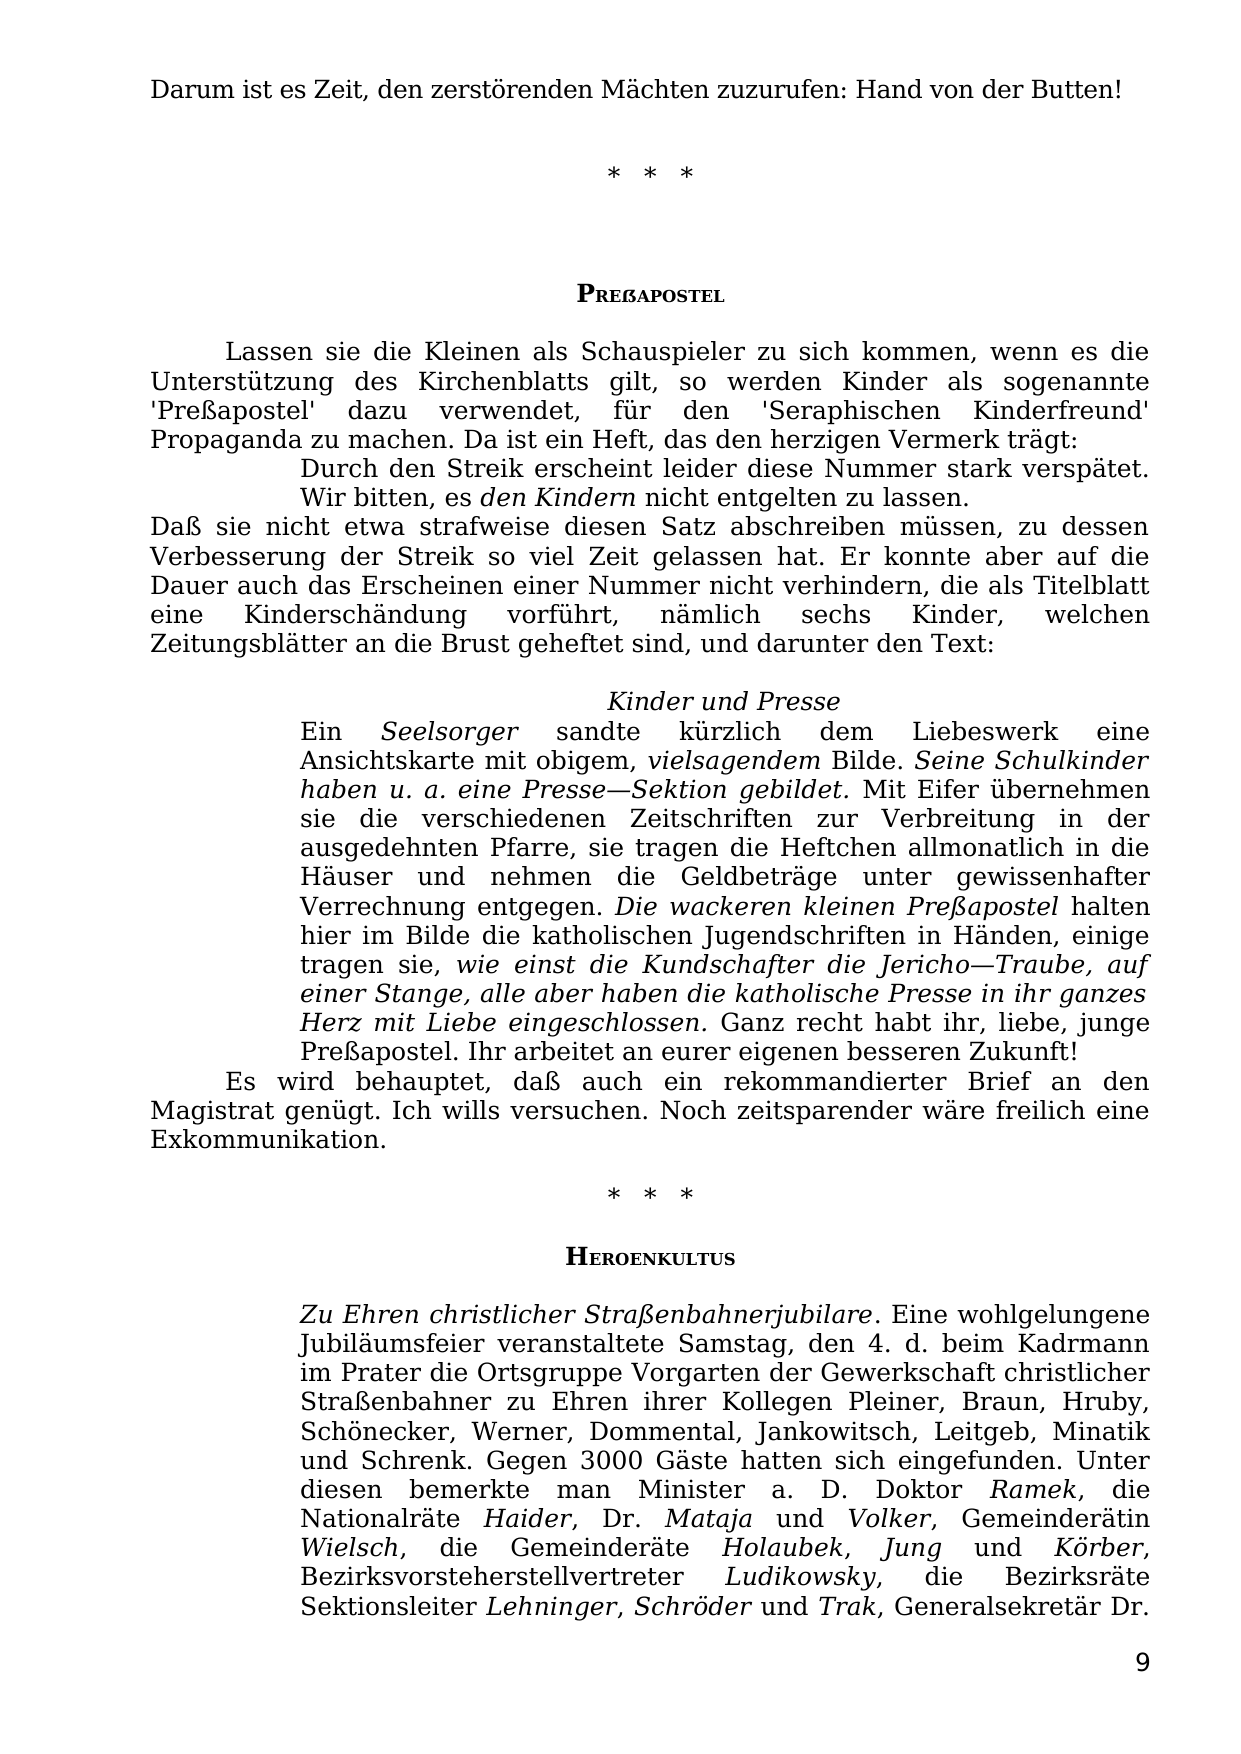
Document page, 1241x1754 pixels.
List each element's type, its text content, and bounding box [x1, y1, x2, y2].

text Lassen sie die Kleinen als Schauspieler zu sich kommen, wenn es die Unterstützung des Kirchenblatts gilt, so werden Kinder als sogenannte 'Preßapostel' dazu verwendet, für den 'Seraphischen Kinderfreund' Propaganda zu machen. Da ist ein Heft, das den herzigen Vermerk trägt: [150, 337, 1151, 454]
text Preßapostel [150, 250, 1151, 308]
text Kinder und Presse [300, 687, 1151, 717]
text Heroenkultus [150, 1212, 1151, 1271]
text Ein Seelsorger sandte kürzlich dem Liebeswerk eine Ansichtskarte mit obigem, vielsagendem Bilde. Seine Schulkinder haben u. a. eine Presse—Sektion gebildet. Mit Eifer übernehmen sie die verschiedenen Zeitschriften zur Verbreitung in der ausgedehnten Pfarre, sie tragen die Heftchen allmonatlich in die Häuser und nehmen die Geldbeträge unter gewissenhafter Verrechnung entgegen. Die wackeren kleinen Preßapostel halten hier im Bilde die katholischen Jugendschriften in Händen, einige tragen sie, wie einst die Kundschafter die Jericho—Traube, auf einer Stange, alle aber haben die katholische Presse in ihr ganzes Herz mit Liebe eingeschlossen. Ganz recht habt ihr, liebe, junge Preßapostel. Ihr arbeitet an eurer eigenen besseren Zukunft! [300, 717, 1151, 1067]
text Es wird behauptet, daß auch ein rekommandierter Brief an den Magistrat genügt. Ich wills versuchen. Noch zeitsparender wäre freilich eine Exkommunikation. [150, 1067, 1151, 1154]
text * * * [150, 162, 1151, 192]
text Darum ist es Zeit, den zerstörenden Mächten zuzurufen: Hand von der Butten! [150, 75, 1151, 104]
text Zu Ehren christlicher Straßenbahnerjubilare. Eine wohlgelungene Jubiläumsfeier veranstaltete Samstag, den 4. d. beim Kadrmann im Prater die Ortsgruppe Vorgarten der Gewerkschaft christlicher Straßenbahner zu Ehren ihrer Kollegen Pleiner, Braun, Hruby, Schönecker, Werner, Dommental, Jankowitsch, Leitgeb, Minatik und Schrenk. Gegen 3000 Gäste hatten sich eingefunden. Unter diesen bemerkte man Minister a. D. Doktor Ramek, die Nationalräte Haider, Dr. Mataja und Volker, Gemeinderätin Wielsch, die Gemeinderäte Holaubek, Jung und Körber, Bezirksvorsteherstellvertreter Ludikowsky, die Bezirksräte Sektionsleiter Lehninger, Schröder und Trak, Generalsekretär Dr. [300, 1300, 1151, 1621]
text Durch den Streik erscheint leider diese Nummer stark verspätet. Wir bitten, es den Kindern nicht entgelten zu lassen. [300, 454, 1151, 512]
text * * * [150, 1183, 1151, 1212]
text Daß sie nicht etwa strafweise diesen Satz abschreiben müssen, zu dessen Verbesserung der Streik so viel Zeit gelassen hat. Er konnte aber auf die Dauer auch das Erscheinen einer Nummer nicht verhindern, die als Titelblatt eine Kinderschändung vorführt, nämlich sechs Kinder, welchen Zeitungsblätter an die Brust geheftet sind, und darunter den Text: [150, 512, 1151, 658]
